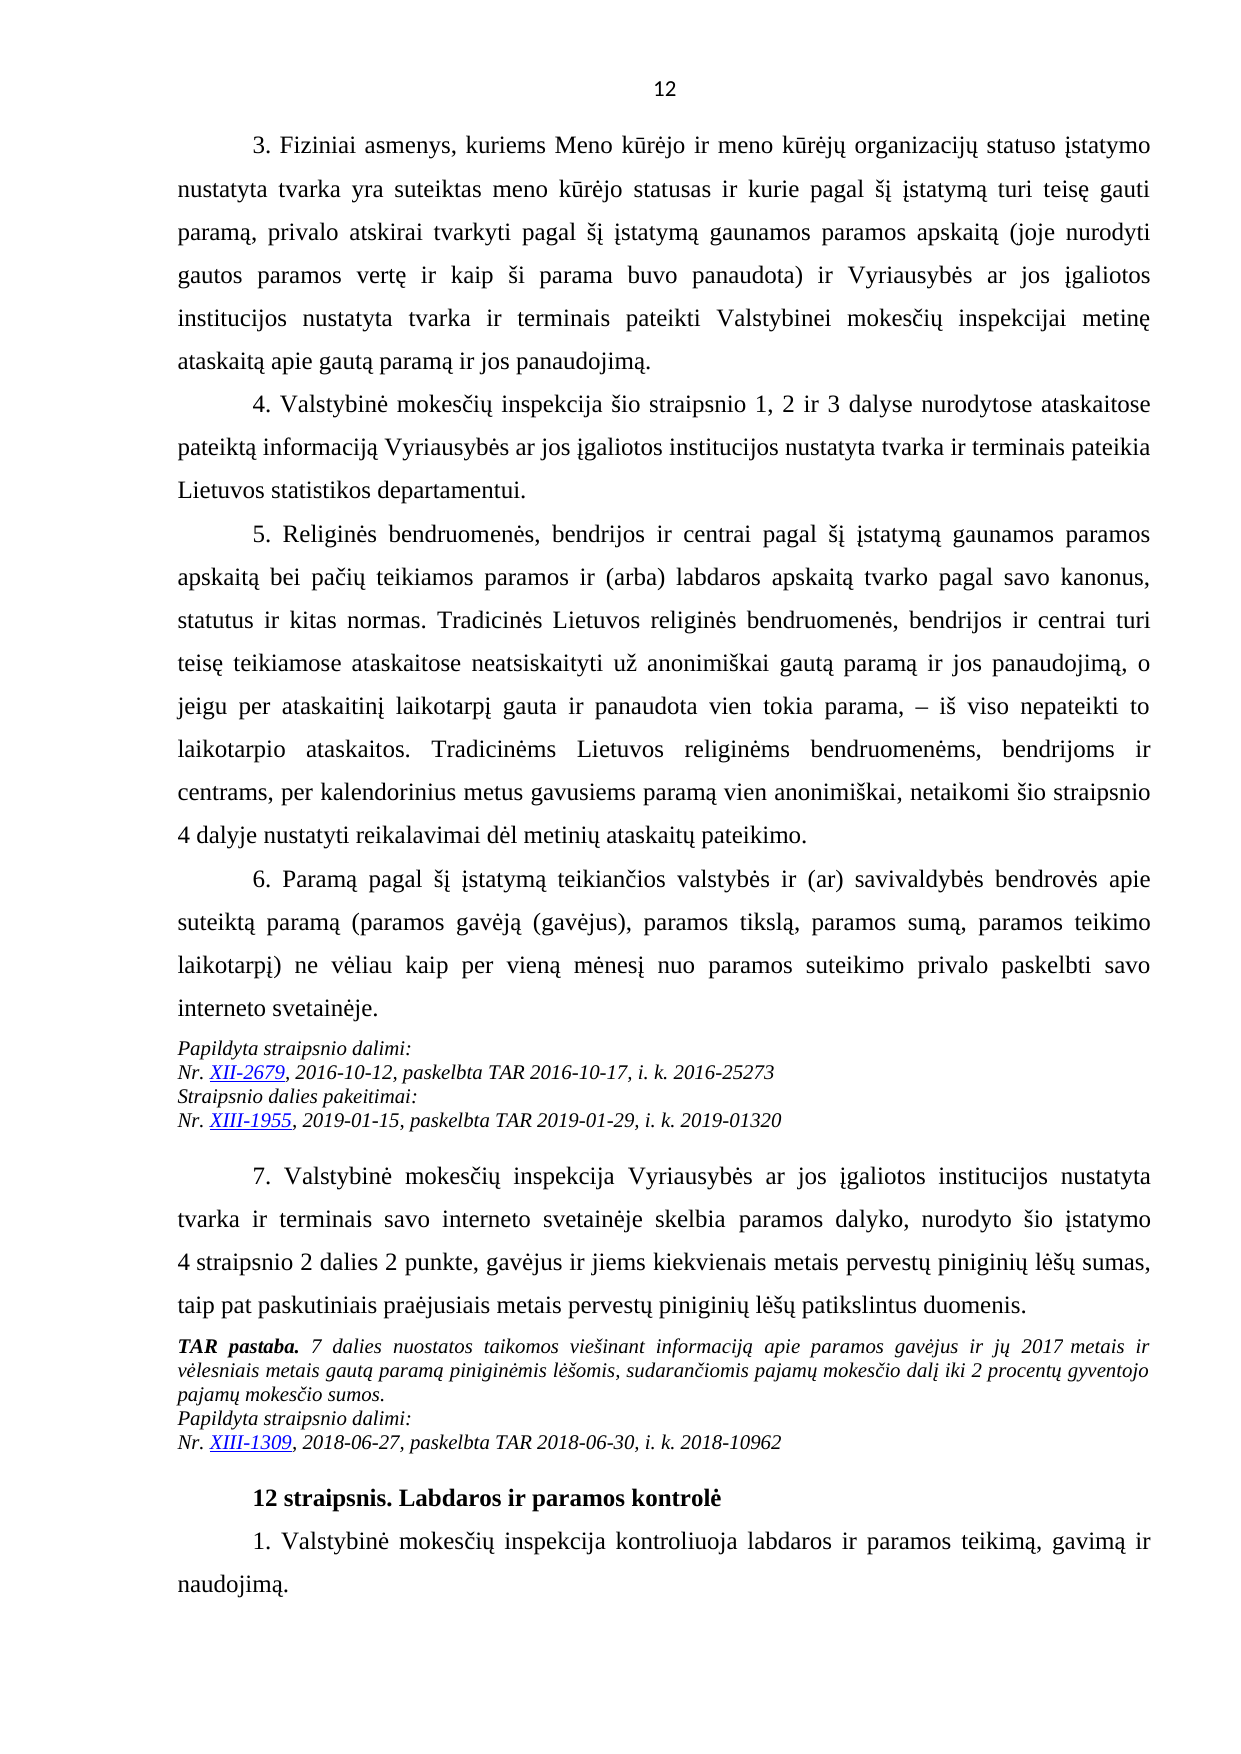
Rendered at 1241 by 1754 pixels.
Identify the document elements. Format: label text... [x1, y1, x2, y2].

text 1. Valstybinė mokesčių inspekcija kontroliuoja labdaros ir paramos teikimą, gavimą ir naudojimą. [177, 1526, 1152, 1598]
text Nr. XIII-1955, 2019-01-15, paskelbta TAR 2019-01-29, i. k. 2019-01320 [177, 1108, 1152, 1132]
text 4. Valstybinė mokesčių inspekcija šio straipsnio 1, 2 ir 3 dalyse nurodytose ataskaitose pateiktą informaciją Vyriausybės ar jos įgaliotos institucijos nustatyta tvarka ir terminais pateikia Lietuvos statistikos departamentui. [177, 389, 1152, 504]
text Straipsnio dalies pakeitimai: [177, 1084, 1152, 1108]
text 12 straipsnis. Labdaros ir paramos kontrolė [177, 1483, 1152, 1512]
text 6. Paramą pagal šį įstatymą teikiančios valstybės ir (ar) savivaldybės bendrovės apie suteiktą paramą (paramos gavėją (gavėjus), paramos tikslą, paramos sumą, paramos teikimo laikotarpį) ne vėliau kaip per vieną mėnesį nuo paramos suteikimo privalo paskelbti savo interneto svetainėje. [177, 864, 1152, 1022]
text TAR pastaba. 7 dalies nuostatos taikomos viešinant informaciją apie paramos gavėjus ir jų 2017 metais ir vėlesniais metais gautą paramą piniginėmis lėšomis, sudarančiomis pajamų mokesčio dalį iki 2 procentų gyventojo pajamų mokesčio sumos. [177, 1334, 1152, 1406]
text Papildyta straipsnio dalimi: [177, 1036, 1152, 1060]
text 3. Fiziniai asmenys, kuriems Meno kūrėjo ir meno kūrėjų organizacijų statuso įstatymo nustatyta tvarka yra suteiktas meno kūrėjo statusas ir kurie pagal šį įstatymą turi teisę gauti paramą, privalo atskirai tvarkyti pagal šį įstatymą gaunamos paramos apskaitą (joje nurodyti gautos paramos vertę ir kaip ši parama buvo panaudota) ir Vyriausybės ar jos įgaliotos institucijos nustatyta tvarka ir terminais pateikti Valstybinei mokesčių inspekcijai metinę ataskaitą apie gautą paramą ir jos panaudojimą. [177, 131, 1152, 375]
text Nr. XIII-1309, 2018-06-27, paskelbta TAR 2018-06-30, i. k. 2018-10962 [177, 1430, 1152, 1454]
text Papildyta straipsnio dalimi: [177, 1406, 1152, 1430]
text 7. Valstybinė mokesčių inspekcija Vyriausybės ar jos įgaliotos institucijos nustatyta tvarka ir terminais savo interneto svetainėje skelbia paramos dalyko, nurodyto šio įstatymo 4 straipsnio 2 dalies 2 punkte, gavėjus ir jiems kiekvienais metais pervestų piniginių lėšų sumas, taip pat paskutiniais praėjusiais metais pervestų piniginių lėšų patikslintus duomenis. [177, 1161, 1152, 1319]
text 5. Religinės bendruomenės, bendrijos ir centrai pagal šį įstatymą gaunamos paramos apskaitą bei pačių teikiamos paramos ir (arba) labdaros apskaitą tvarko pagal savo kanonus, statutus ir kitas normas. Tradicinės Lietuvos religinės bendruomenės, bendrijos ir centrai turi teisę teikiamose ataskaitose neatsiskaityti už anonimiškai gautą paramą ir jos panaudojimą, o jeigu per ataskaitinį laikotarpį gauta ir panaudota vien tokia parama, – iš viso nepateikti to laikotarpio ataskaitos. Tradicinėms Lietuvos religinėms bendruomenėms, bendrijoms ir centrams, per kalendorinius metus gavusiems paramą vien anonimiškai, netaikomi šio straipsnio 4 dalyje nustatyti reikalavimai dėl metinių ataskaitų pateikimo. [177, 519, 1152, 849]
text Nr. XII-2679, 2016-10-12, paskelbta TAR 2016-10-17, i. k. 2016-25273 [177, 1060, 1152, 1084]
